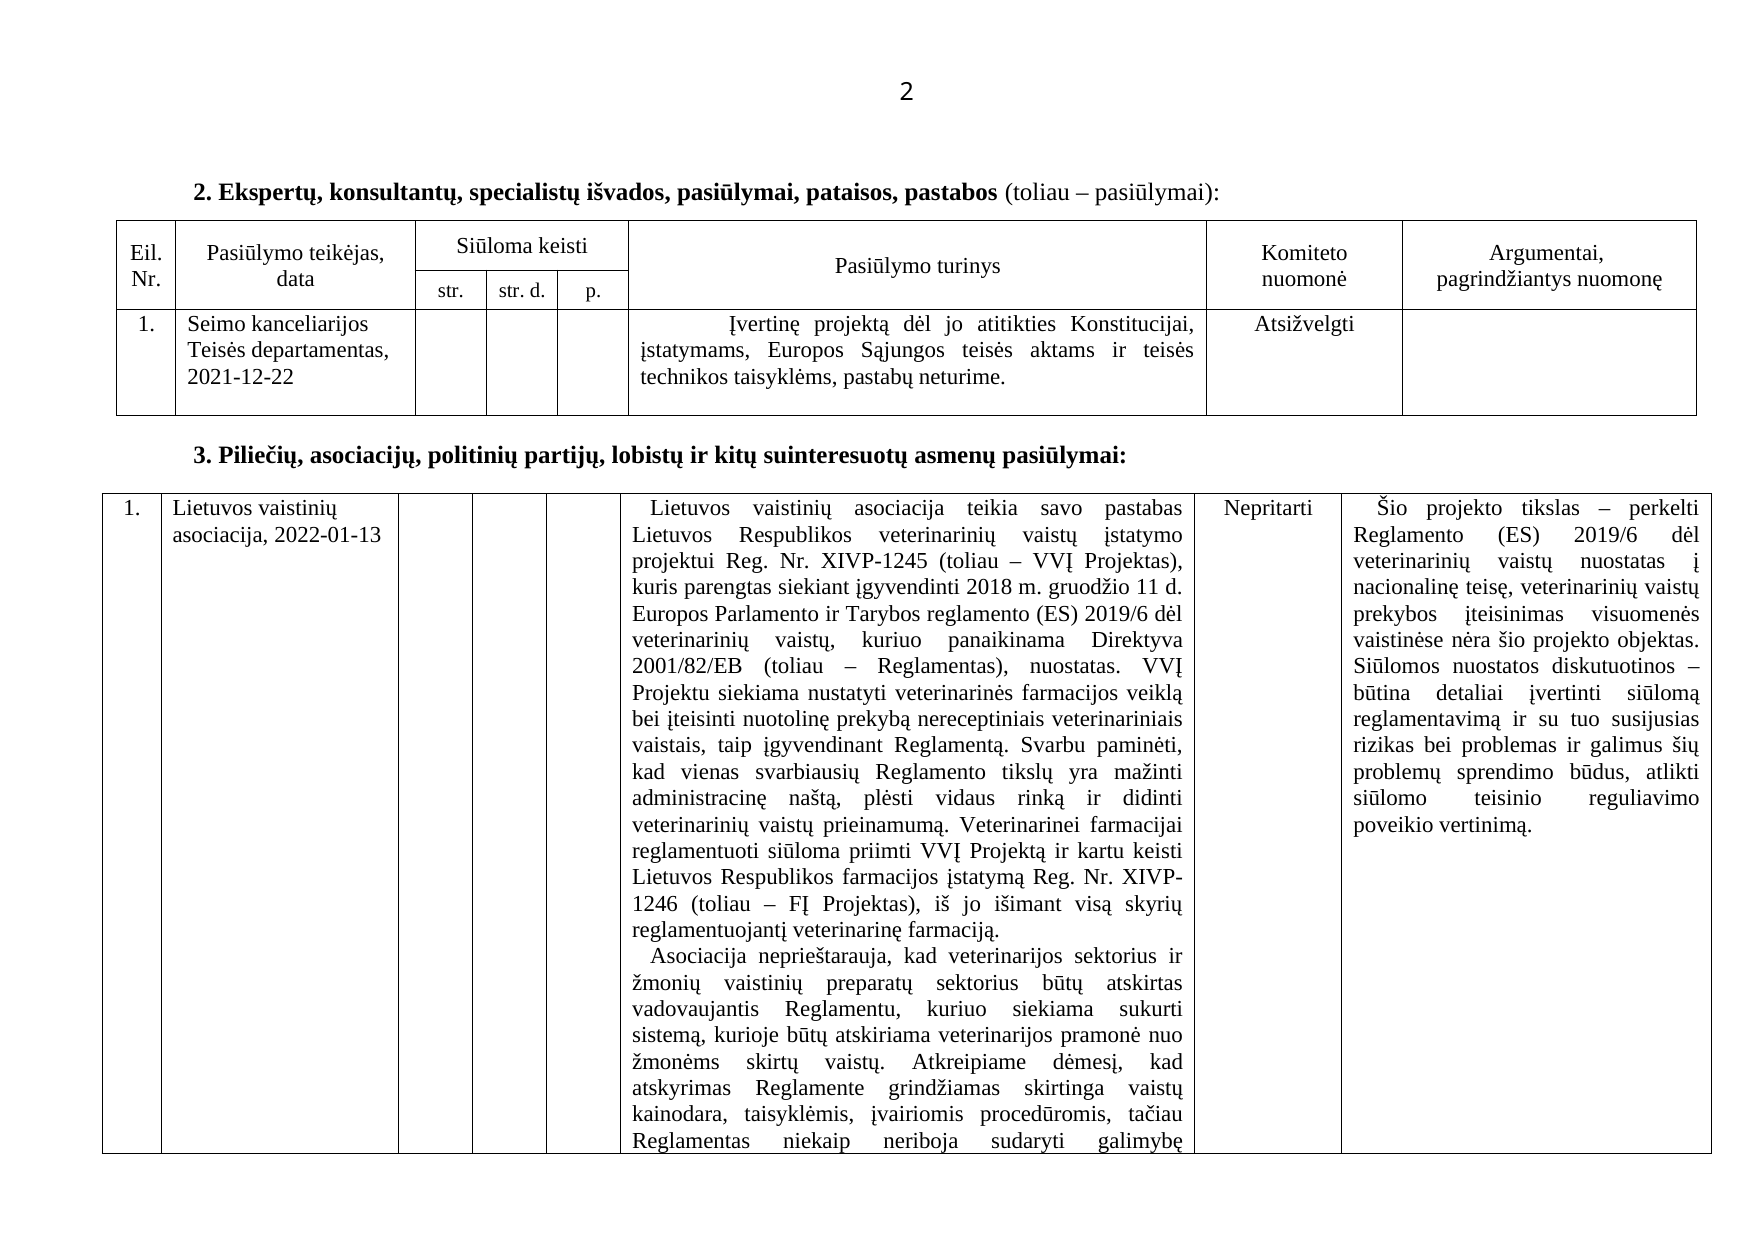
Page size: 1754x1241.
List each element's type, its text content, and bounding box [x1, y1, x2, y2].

table_header [399, 494, 472, 1153]
table_header Pasiūlymo teikėjas, data [176, 221, 415, 309]
table_cell [558, 310, 628, 415]
table_cell str. d. [487, 271, 557, 309]
table_header Pasiūlymo turinys [629, 221, 1206, 309]
table_header [473, 494, 546, 1153]
subtitle 3. Piliečių, asociacijų, politinių partijų, lobistų ir kitų suinteresuotų asmenų pasiūlymai: [118, 441, 1695, 469]
table_header Eil. Nr. [117, 221, 175, 309]
table_header Nepritarti [1195, 494, 1341, 1153]
table_cell [1403, 310, 1696, 415]
table_cell str. [416, 271, 486, 309]
table_header Argumentai, pagrindžiantys nuomonę [1403, 221, 1696, 309]
table_header [547, 494, 620, 1153]
table_cell 1. [117, 310, 175, 415]
table_header Komiteto nuomonė [1207, 221, 1402, 309]
table_cell Įvertinę projektą dėl jo atitikties Konstitucijai, įstatymams, Europos Sąjungos teisės aktams ir teisės technikos taisyklėms, pastabų neturime. [629, 310, 1206, 415]
table_cell p. [558, 271, 628, 309]
table_header Lietuvos vaistinių asociacija, 2022-01-13 [162, 494, 398, 1153]
table_header 1. [103, 494, 161, 1153]
table_cell Seimo kanceliarijos Teisės departamentas, 2021-12-22 [176, 310, 415, 415]
table_cell Atsižvelgti [1207, 310, 1402, 415]
table_header Siūloma keisti [416, 221, 628, 269]
table_cell [416, 310, 486, 415]
subtitle 2. Ekspertų, konsultantų, specialistų išvados, pasiūlymai, pataisos, pastabos (toliau – pasiūlymai): [118, 177, 1695, 206]
table_header Lietuvos vaistinių asociacija teikia savo pastabas Lietuvos Respublikos veterinarinių vaistų įstatymo projektui Reg. Nr. XIVP-1245 (toliau – VVĮ Projektas), kuris parengtas siekiant įgyvendinti 2018 m. gruodžio 11 d. Europos Parlamento ir Tarybos reglamento (ES) 2019/6 dėl veterinarinių vaistų, kuriuo panaikinama Direktyva 2001/82/EB (toliau – Reglamentas), nuostatas. VVĮ Projektu siekiama nustatyti veterinarinės farmacijos veiklą bei įteisinti nuotolinę prekybą nereceptiniais veterinariniais vaistais, taip įgyvendinant Reglamentą. Svarbu paminėti, kad vienas svarbiausių Reglamento tikslų yra mažinti administracinę naštą, plėsti vidaus rinką ir didinti veterinarinių vaistų prieinamumą. Veterinarinei farmacijai reglamentuoti siūloma priimti VVĮ Projektą ir kartu keisti Lietuvos Respublikos farmacijos įstatymą Reg. Nr. XIVP-1246 (toliau – FĮ Projektas), iš jo išimant visą skyrių reglamentuojantį veterinarinę farmaciją. Asociacija neprieštarauja, kad veterinarijos sektorius ir žmonių vaistinių preparatų sektorius būtų atskirtas vadovaujantis Reglamentu, kuriuo siekiama sukurti sistemą, kurioje būtų atskiriama veterinarijos pramonė nuo žmonėms skirtų vaistų. Atkreipiame dėmesį, kad atskyrimas Reglamente grindžiamas skirtinga vaistų kainodara, taisyklėmis, įvairiomis procedūromis, tačiau Reglamentas niekaip neriboja sudaryti galimybę [621, 494, 1194, 1153]
table_cell [487, 310, 557, 415]
table_header Šio projekto tikslas – perkelti Reglamento (ES) 2019/6 dėl veterinarinių vaistų nuostatas į nacionalinę teisę, veterinarinių vaistų prekybos įteisinimas visuomenės vaistinėse nėra šio projekto objektas. Siūlomos nuostatos diskutuotinos – būtina detaliai įvertinti siūlomą reglamentavimą ir su tuo susijusias rizikas bei problemas ir galimus šių problemų sprendimo būdus, atlikti siūlomo teisinio reguliavimo poveikio vertinimą. [1342, 494, 1711, 1153]
